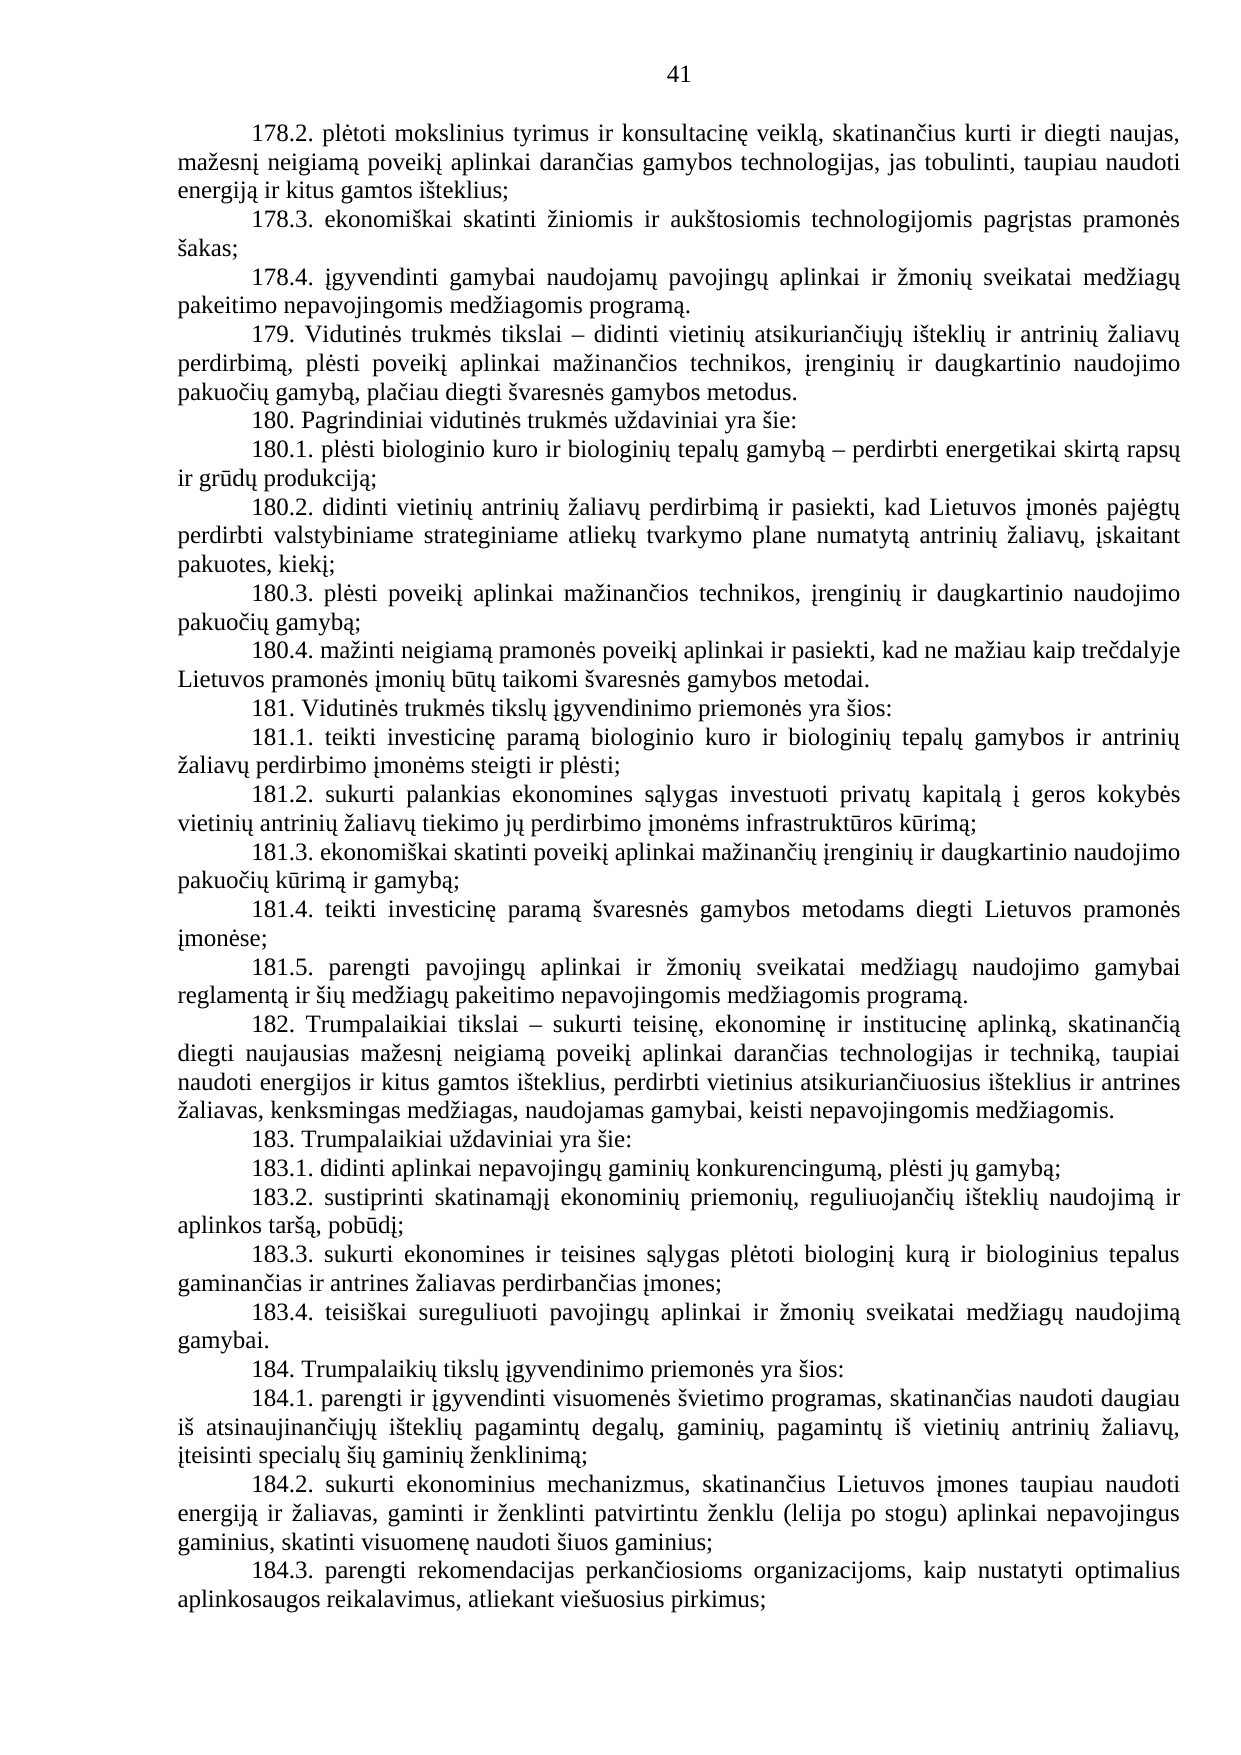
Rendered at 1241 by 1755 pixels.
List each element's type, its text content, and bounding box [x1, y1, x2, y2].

text 181.2. sukurti palankias ekonomines sąlygas investuoti privatų kapitalą į geros kokybės vietinių antrinių žaliavų tiekimo jų perdirbimo įmonėms infrastruktūros kūrimą; [177, 779, 1181, 837]
text 178.4. įgyvendinti gamybai naudojamų pavojingų aplinkai ir žmonių sveikatai medžiagų pakeitimo nepavojingomis medžiagomis programą. [177, 262, 1181, 319]
text 183.3. sukurti ekonomines ir teisines sąlygas plėtoti biologinį kurą ir biologinius tepalus gaminančias ir antrines žaliavas perdirbančias įmones; [177, 1239, 1181, 1297]
text 181.5. parengti pavojingų aplinkai ir žmonių sveikatai medžiagų naudojimo gamybai reglamentą ir šių medžiagų pakeitimo nepavojingomis medžiagomis programą. [177, 952, 1181, 1009]
text 180.3. plėsti poveikį aplinkai mažinančios technikos, įrenginių ir daugkartinio naudojimo pakuočių gamybą; [177, 578, 1181, 636]
text 179. Vidutinės trukmės tikslai – didinti vietinių atsikuriančiųjų išteklių ir antrinių žaliavų perdirbimą, plėsti poveikį aplinkai mažinančios technikos, įrenginių ir daugkartinio naudojimo pakuočių gamybą, plačiau diegti švaresnės gamybos metodus. [177, 319, 1181, 406]
text 181.4. teikti investicinę paramą švaresnės gamybos metodams diegti Lietuvos pramonės įmonėse; [177, 894, 1181, 952]
text 178.3. ekonomiškai skatinti žiniomis ir aukštosiomis technologijomis pagrįstas pramonės šakas; [177, 204, 1181, 262]
text 183.2. sustiprinti skatinamąjį ekonominių priemonių, reguliuojančių išteklių naudojimą ir aplinkos taršą, pobūdį; [177, 1182, 1181, 1239]
text 181.1. teikti investicinę paramą biologinio kuro ir biologinių tepalų gamybos ir antrinių žaliavų perdirbimo įmonėms steigti ir plėsti; [177, 722, 1181, 779]
text 180.4. mažinti neigiamą pramonės poveikį aplinkai ir pasiekti, kad ne mažiau kaip trečdalyje Lietuvos pramonės įmonių būtų taikomi švaresnės gamybos metodai. [177, 636, 1181, 693]
text 178.2. plėtoti mokslinius tyrimus ir konsultacinę veiklą, skatinančius kurti ir diegti naujas, mažesnį neigiamą poveikį aplinkai darančias gamybos technologijas, jas tobulinti, taupiau naudoti energiją ir kitus gamtos išteklius; [177, 118, 1181, 204]
text 184. Trumpalaikių tikslų įgyvendinimo priemonės yra šios: [177, 1354, 1181, 1383]
text 181. Vidutinės trukmės tikslų įgyvendinimo priemonės yra šios: [177, 693, 1181, 722]
text 180. Pagrindiniai vidutinės trukmės uždaviniai yra šie: [177, 406, 1181, 434]
text 184.2. sukurti ekonominius mechanizmus, skatinančius Lietuvos įmones taupiau naudoti energiją ir žaliavas, gaminti ir ženklinti patvirtintu ženklu (lelija po stogu) aplinkai nepavojingus gaminius, skatinti visuomenę naudoti šiuos gaminius; [177, 1469, 1181, 1556]
text 182. Trumpalaikiai tikslai – sukurti teisinę, ekonominę ir institucinę aplinką, skatinančią diegti naujausias mažesnį neigiamą poveikį aplinkai darančias technologijas ir techniką, taupiai naudoti energijos ir kitus gamtos išteklius, perdirbti vietinius atsikuriančiuosius išteklius ir antrines žaliavas, kenksmingas medžiagas, naudojamas gamybai, keisti nepavojingomis medžiagomis. [177, 1009, 1181, 1124]
text 183.4. teisiškai sureguliuoti pavojingų aplinkai ir žmonių sveikatai medžiagų naudojimą gamybai. [177, 1297, 1181, 1354]
text 183.1. didinti aplinkai nepavojingų gaminių konkurencingumą, plėsti jų gamybą; [177, 1153, 1181, 1182]
text 180.1. plėsti biologinio kuro ir biologinių tepalų gamybą – perdirbti energetikai skirtą rapsų ir grūdų produkciją; [177, 434, 1181, 492]
text 181.3. ekonomiškai skatinti poveikį aplinkai mažinančių įrenginių ir daugkartinio naudojimo pakuočių kūrimą ir gamybą; [177, 837, 1181, 894]
text 183. Trumpalaikiai uždaviniai yra šie: [177, 1124, 1181, 1153]
text 180.2. didinti vietinių antrinių žaliavų perdirbimą ir pasiekti, kad Lietuvos įmonės pajėgtų perdirbti valstybiniame strateginiame atliekų tvarkymo plane numatytą antrinių žaliavų, įskaitant pakuotes, kiekį; [177, 492, 1181, 578]
text 184.1. parengti ir įgyvendinti visuomenės švietimo programas, skatinančias naudoti daugiau iš atsinaujinančiųjų išteklių pagamintų degalų, gaminių, pagamintų iš vietinių antrinių žaliavų, įteisinti specialų šių gaminių ženklinimą; [177, 1383, 1181, 1469]
text 184.3. parengti rekomendacijas perkančiosioms organizacijoms, kaip nustatyti optimalius aplinkosaugos reikalavimus, atliekant viešuosius pirkimus; [177, 1556, 1181, 1613]
